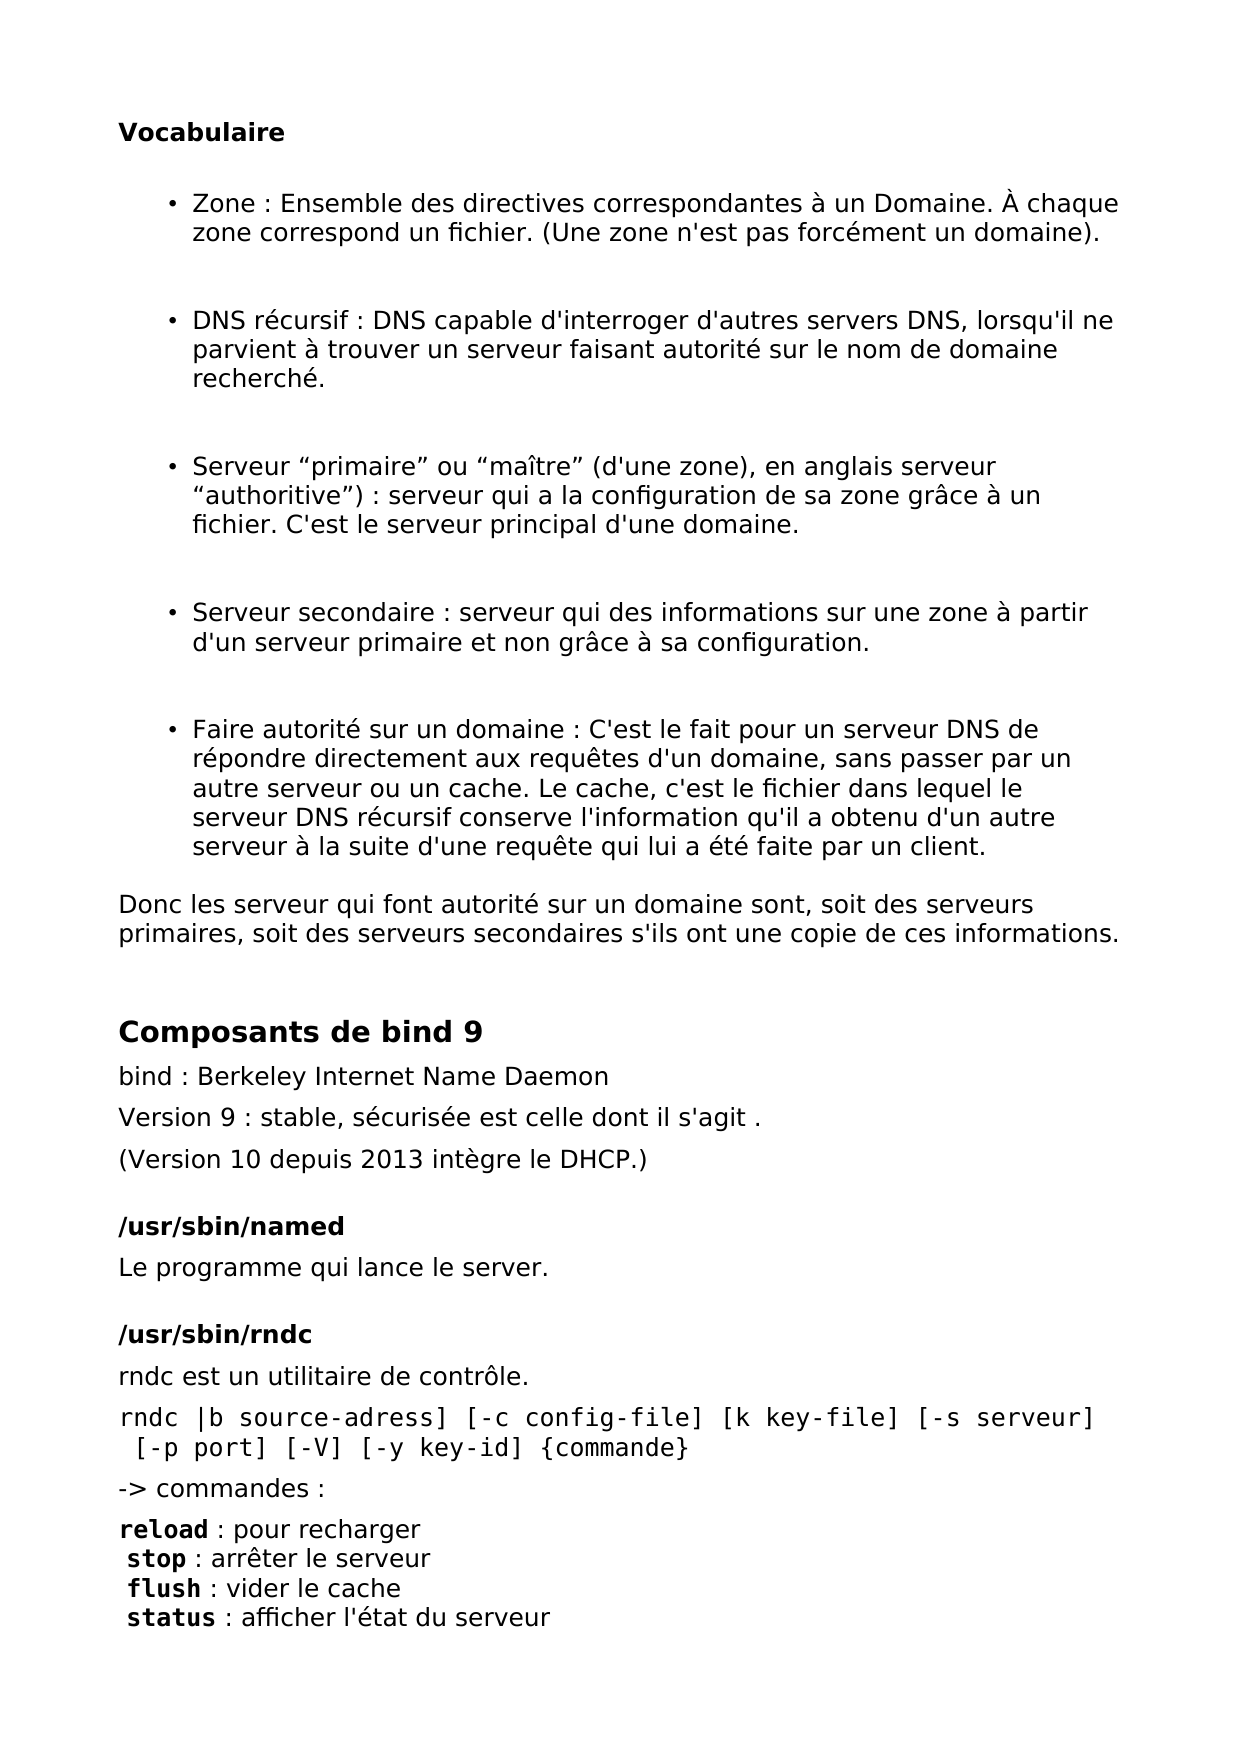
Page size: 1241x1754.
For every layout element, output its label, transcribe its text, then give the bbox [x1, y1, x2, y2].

text (Version 10 depuis 2013 intègre le DHCP.) [118, 1145, 1122, 1174]
list Zone : Ensemble des directives correspondantes à un Domaine. À chaque zone correspond un fichier. (Une zone n'est pas forcément un domaine). [177, 189, 1122, 277]
text Donc les serveur qui font autorité sur un domaine sont, soit des serveurs primaires, soit des serveurs secondaires s'ils ont une copie de ces informations. [118, 891, 1122, 978]
text bind : Berkeley Internet Name Daemon [118, 1062, 1122, 1091]
list Faire autorité sur un domaine : C'est le fait pour un serveur DNS de répondre directement aux requêtes d'un domaine, sans passer par un autre serveur ou un cache. Le cache, c'est le fichier dans lequel le serveur DNS récursif conserve l'information qu'il a obtenu d'un autre serveur à la suite d'une requête qui lui a été faite par un client. [177, 716, 1122, 891]
list Serveur secondaire : serveur qui des informations sur une zone à partir d'un serveur primaire et non grâce à sa configuration. [177, 598, 1122, 686]
subtitle /usr/sbin/named [118, 1212, 1122, 1241]
text -> commandes : [118, 1474, 1122, 1503]
list Serveur “primaire” ou “maître” (d'une zone), en anglais serveur “authoritive”) : serveur qui a la configuration de sa zone grâce à un fichier. C'est le serveur principal d'une domaine. [177, 452, 1122, 569]
text reload : pour recharger stop : arrêter le serveur flush : vider le cache status : afficher l'état du serveur [118, 1515, 1122, 1632]
subtitle Composants de bind 9 [118, 1016, 1122, 1049]
subtitle Vocabulaire [118, 118, 1122, 147]
text Le programme qui lance le server. [118, 1254, 1122, 1283]
text rndc |b source-adress] [-c config-file] [k key-file] [-s serveur] [-p port] [-V] [-y key-id] {commande} [118, 1404, 1122, 1462]
subtitle /usr/sbin/rndc [118, 1320, 1122, 1349]
text rndc est un utilitaire de contrôle. [118, 1362, 1122, 1391]
text Version 9 : stable, sécurisée est celle dont il s'agit . [118, 1104, 1122, 1133]
list DNS récursif : DNS capable d'interroger d'autres servers DNS, lorsqu'il ne parvient à trouver un serveur faisant autorité sur le nom de domaine recherché. [177, 306, 1122, 423]
